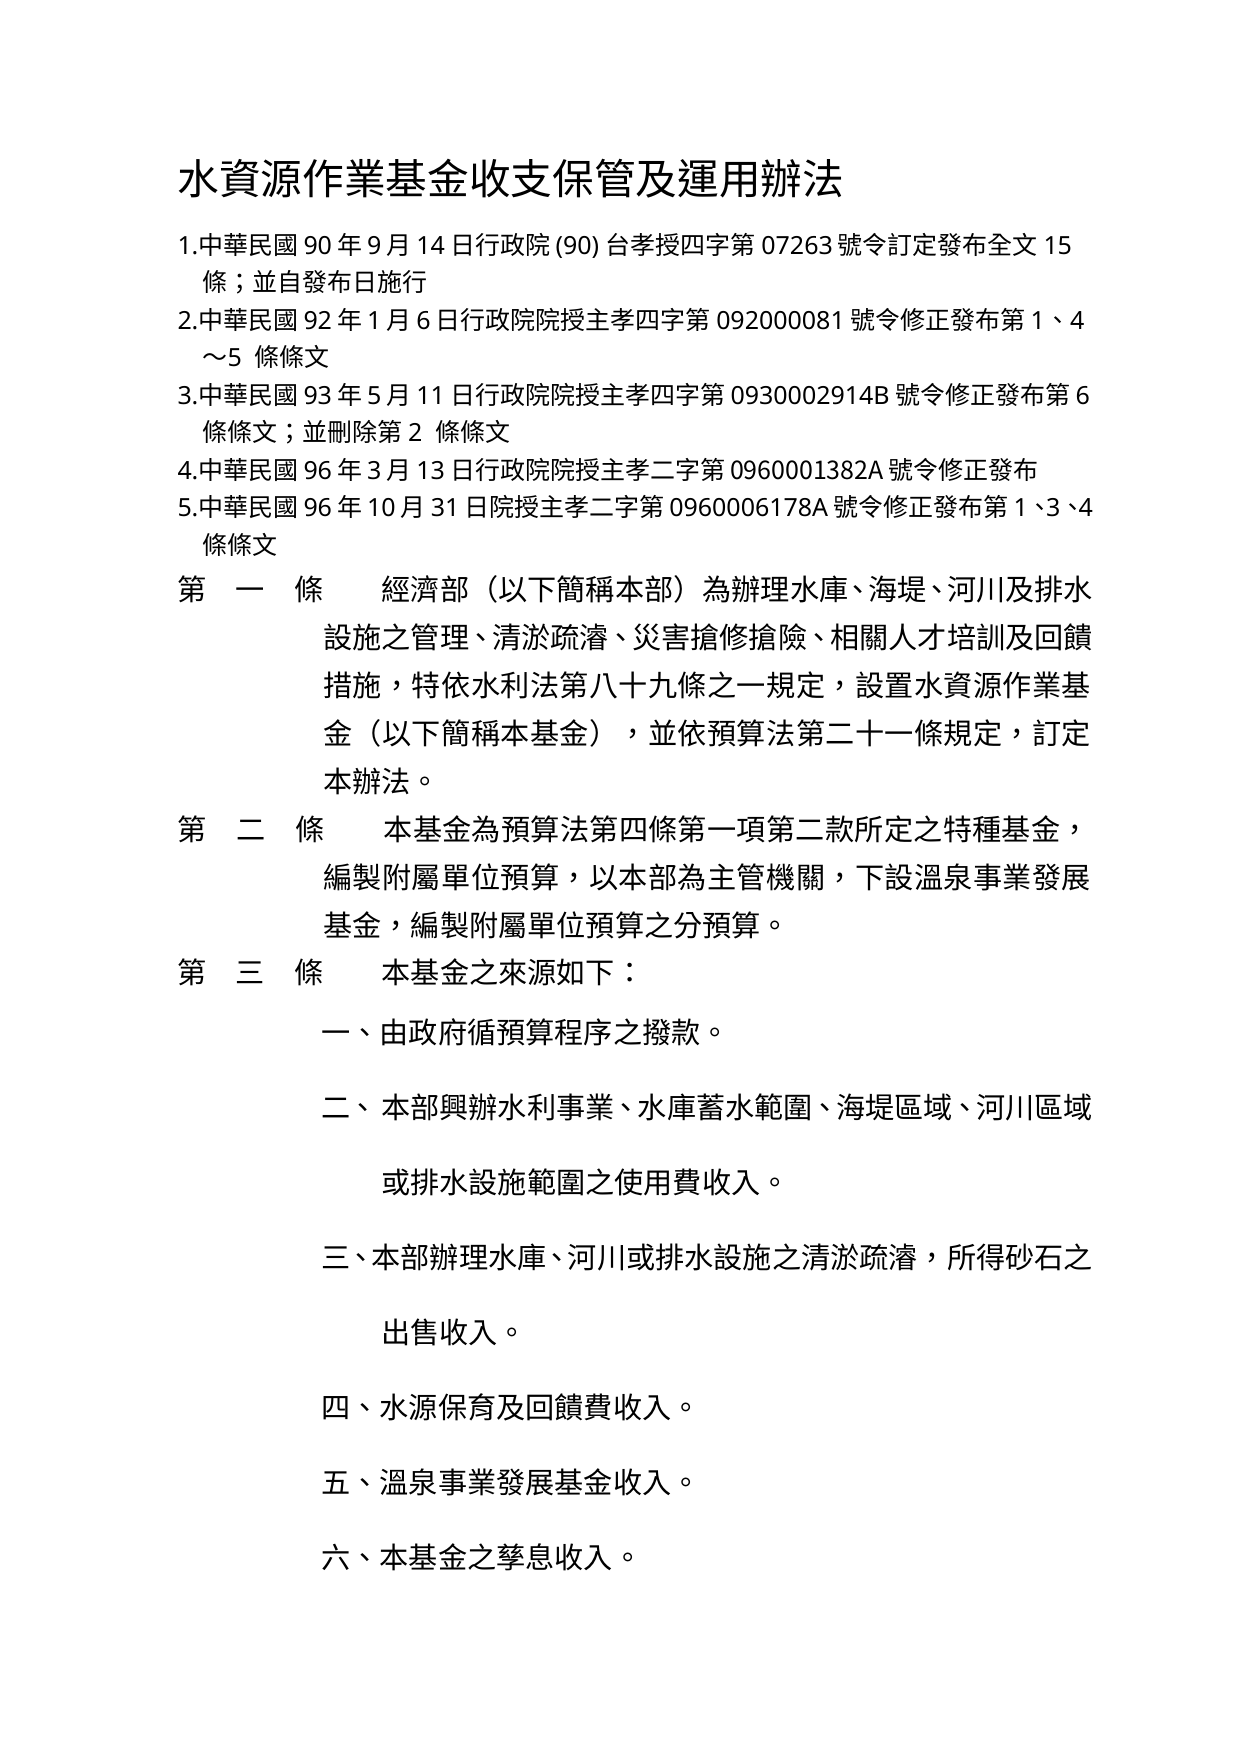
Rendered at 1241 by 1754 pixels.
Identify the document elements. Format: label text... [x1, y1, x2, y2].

text 第 二 條 本基金為預算法第四條第一項第二款所定之特種基金，編製附屬單位預算，以本部為主管機關，下設溫泉事業發展基金，編製附屬單位預算之分預算。 [177, 802, 1092, 946]
text 4.中華民國96年3月13日行政院院授主孝二字第0960001382A號令修正發布 [177, 450, 1092, 487]
text 2.中華民國92年1月6日行政院院授主孝四字第 092000081號令修正發布第 1、4～5 條條文 [177, 300, 1092, 375]
text 第 一 條 經濟部（以下簡稱本部）為辦理水庫、海堤、河川及排水設施之管理、清淤疏濬、災害搶修搶險、相關人才培訓及回饋措施，特依水利法第八十九條之一規定，設置水資源作業基金（以下簡稱本基金），並依預算法第二十一條規定，訂定本辦法。 [177, 562, 1092, 802]
text 水資源作業基金收支保管及運用辦法 [177, 146, 1092, 206]
text 四、水源保育及回饋費收入。 [321, 1368, 1092, 1443]
text 一、由政府循預算程序之撥款。 [321, 993, 1092, 1068]
text 五、溫泉事業發展基金收入。 [321, 1443, 1092, 1518]
text 1.中華民國90年9月14日行政院 (90) 台孝授四字第 07263號令訂定發布全文 15 條；並自發布日施行 [177, 225, 1092, 300]
text 二、 本部興辦水利事業、水庫蓄水範圍、海堤區域、河川區域或排水設施範圍之使用費收入。 [321, 1068, 1092, 1218]
text 3.中華民國93年5月11日行政院院授主孝四字第 0930002914B號令修正發布第 6 條條文；並刪除第 2 條條文 [177, 375, 1092, 450]
text 六、本基金之孳息收入。 [321, 1518, 1092, 1593]
text 第 三 條 本基金之來源如下： [177, 946, 1092, 993]
text 三、本部辦理水庫、河川或排水設施之清淤疏濬，所得砂石之出售收入。 [321, 1218, 1092, 1368]
text 5.中華民國96年10月31日院授主孝二字第0960006178A號令修正發布第1、3、4條條文 [177, 487, 1092, 562]
